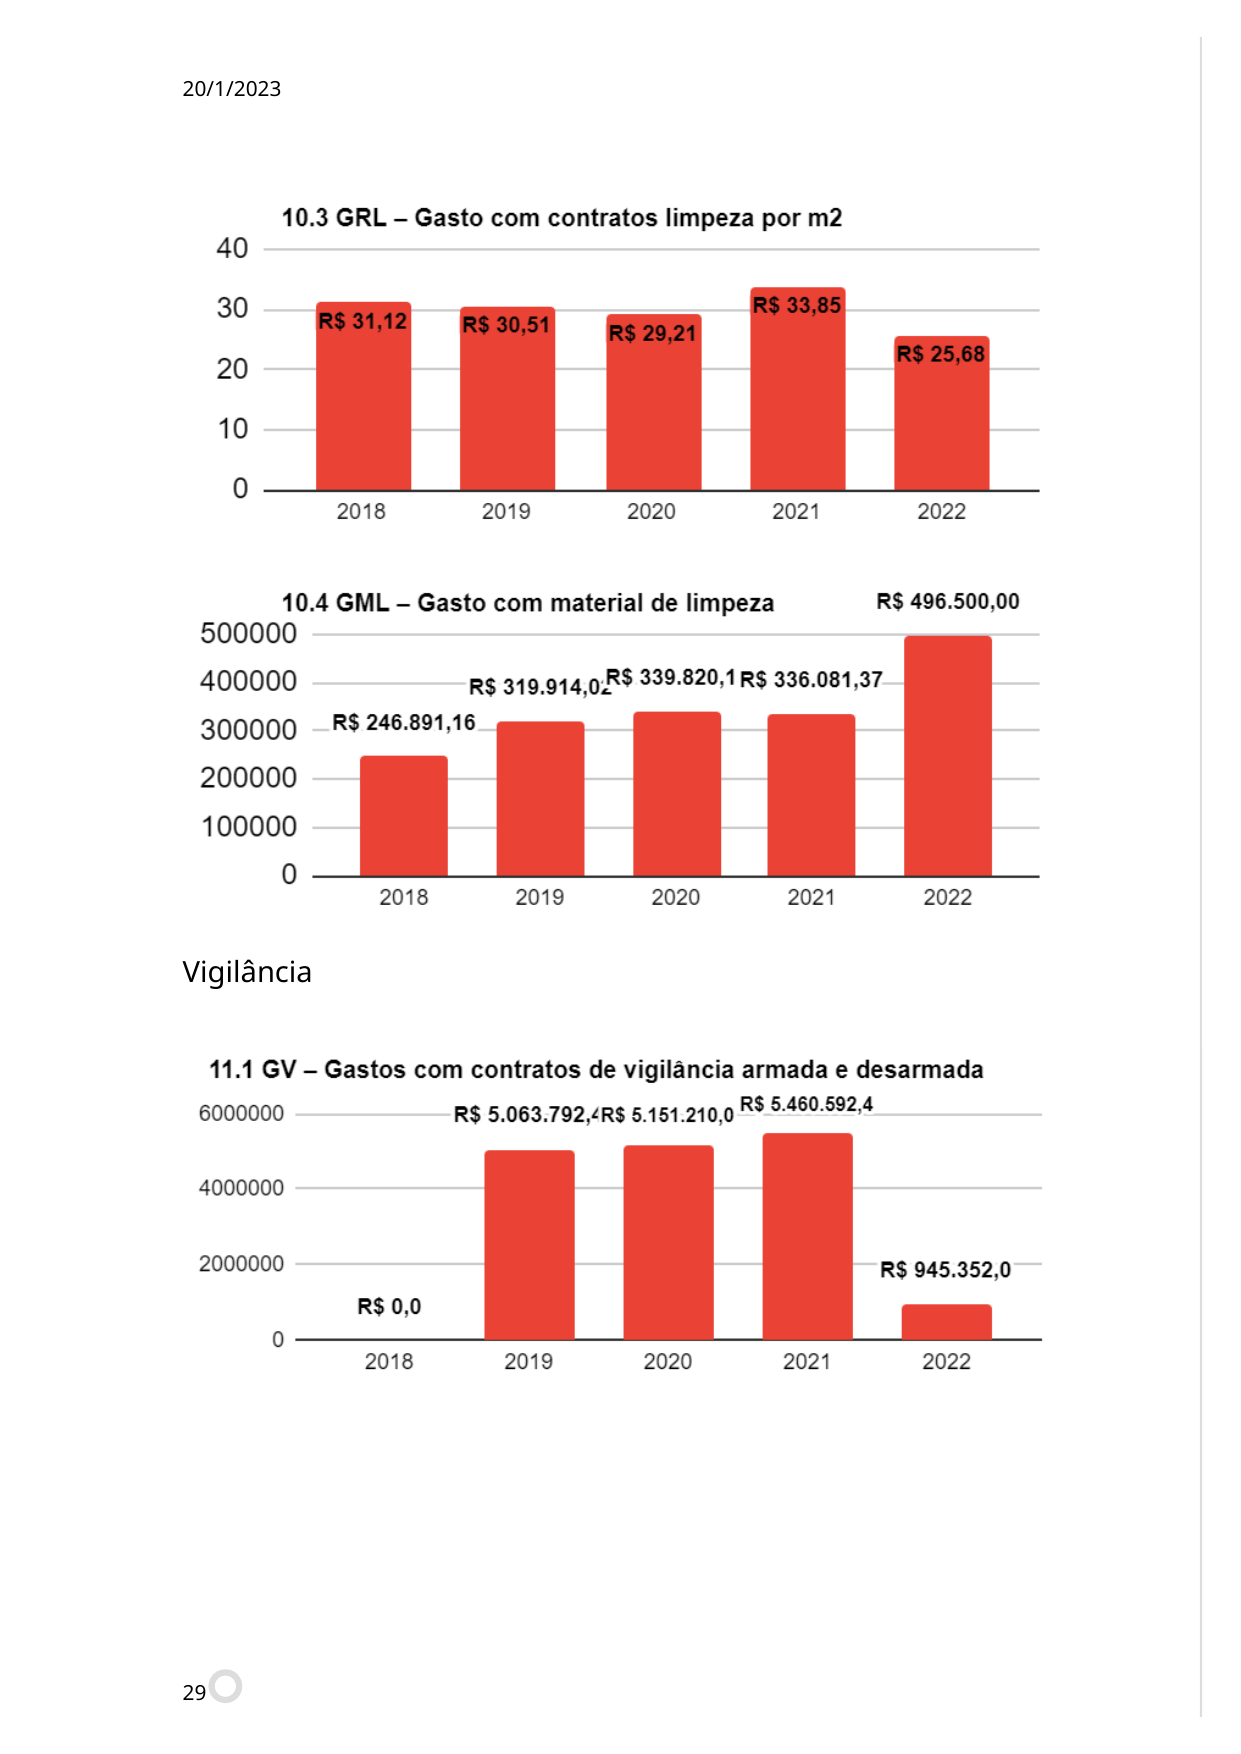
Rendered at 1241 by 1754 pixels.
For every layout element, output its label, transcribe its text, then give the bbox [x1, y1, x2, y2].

text Vigilância [182, 951, 1058, 991]
picture [182, 1050, 1058, 1390]
picture [182, 180, 1058, 541]
picture [182, 565, 1058, 927]
